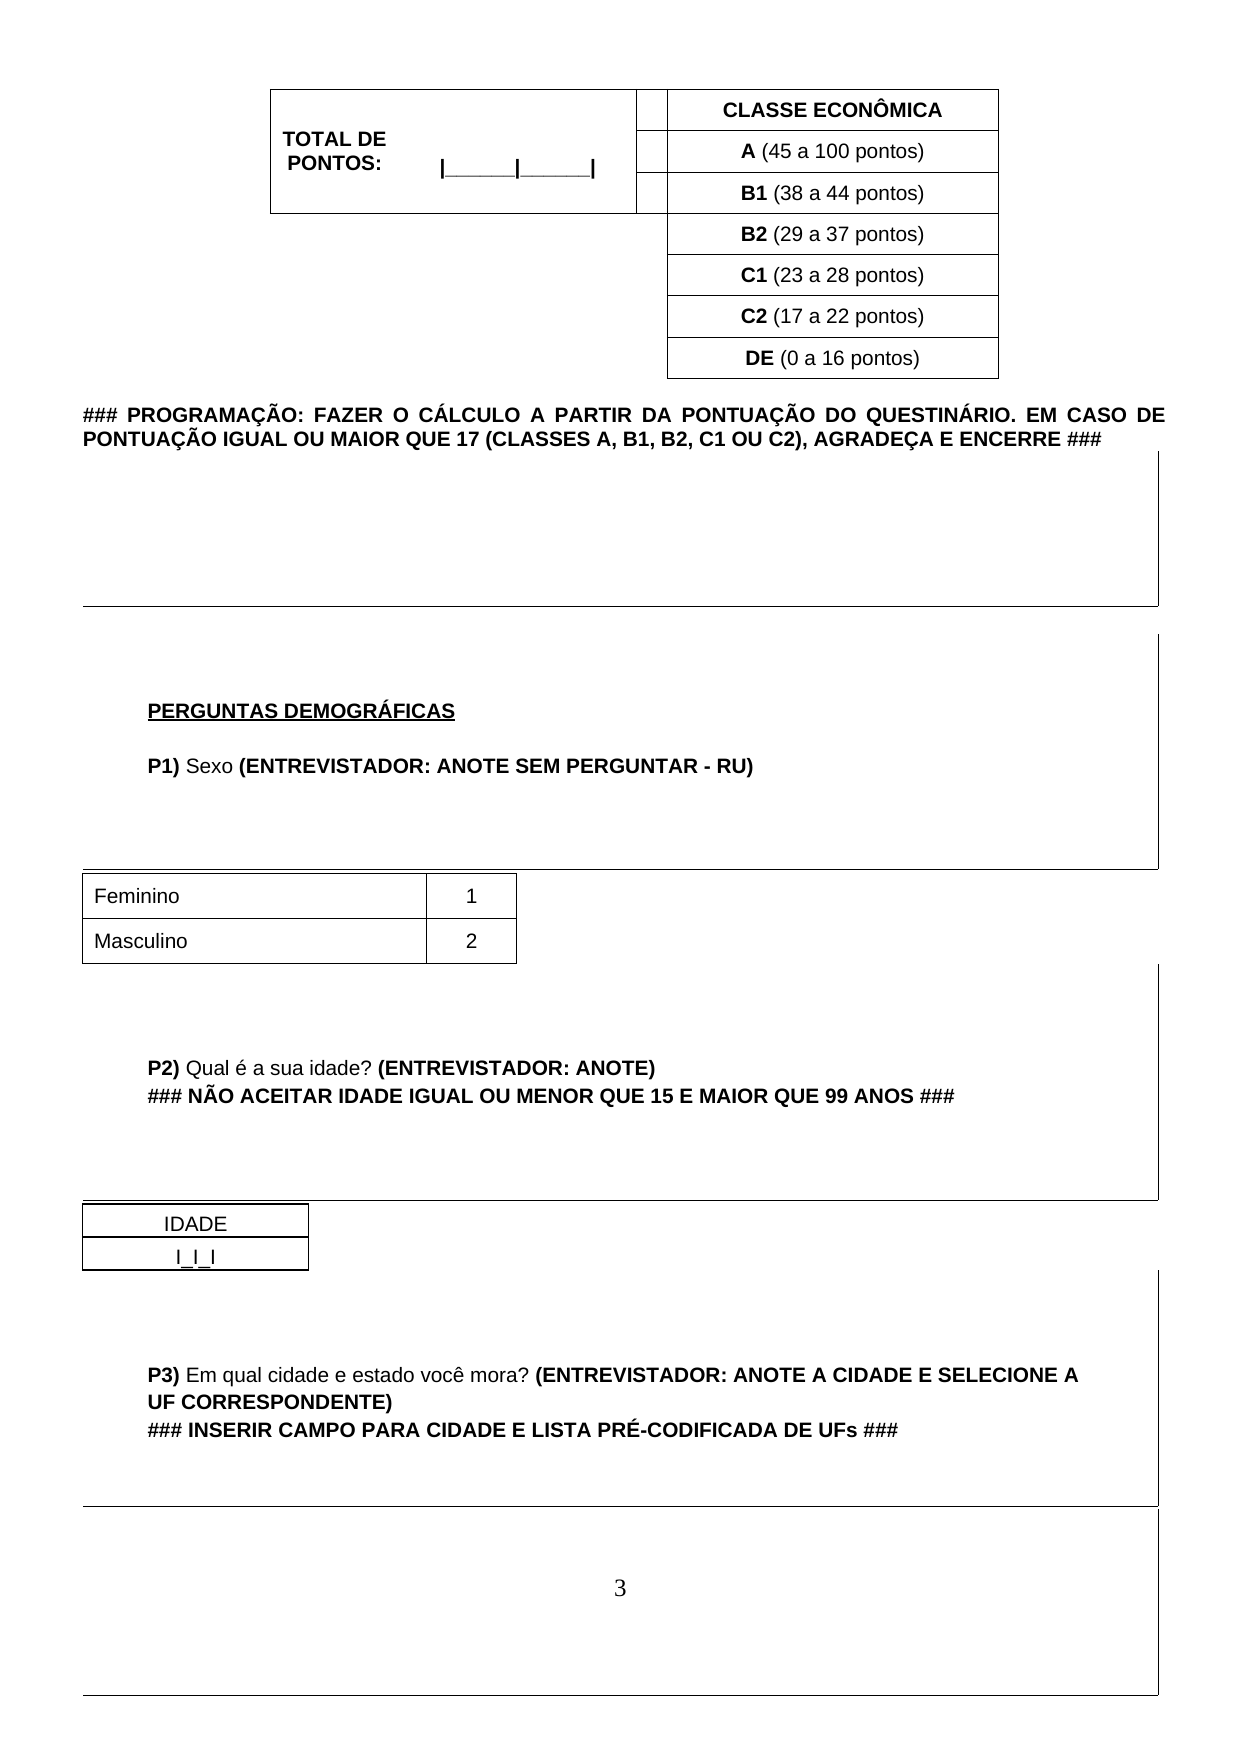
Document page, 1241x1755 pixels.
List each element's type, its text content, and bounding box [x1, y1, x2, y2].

table_cell B2 (29 a 37 pontos) [668, 214, 998, 254]
table_cell [178, 89, 270, 130]
table_header IDADE [83, 1205, 308, 1236]
table_cell Masculino [83, 919, 426, 963]
table_cell [178, 337, 270, 378]
table_cell [1062, 213, 1067, 254]
table_cell [178, 213, 270, 254]
table_cell [174, 337, 178, 378]
table_cell [1062, 130, 1067, 171]
table_cell [1062, 254, 1067, 295]
table_cell [178, 295, 270, 337]
table_cell [174, 130, 178, 171]
table_cell [174, 213, 178, 254]
table_cell [999, 89, 1062, 130]
table_cell [999, 213, 1062, 254]
table_cell 2 [427, 919, 516, 963]
table_cell [174, 171, 178, 213]
table_cell C2 (17 a 22 pontos) [668, 296, 998, 337]
table_cell TOTAL DE PONTOS: [271, 90, 399, 213]
text P3) Em qual cidade e estado você mora? (ENTREVISTADOR: ANOTE A CIDADE E SELECIONE A UF CORRESPONDENTE) [83, 1298, 1158, 1353]
table_cell [270, 214, 399, 254]
table_cell [1062, 171, 1067, 213]
table_cell [1062, 337, 1067, 378]
table_cell [174, 254, 178, 295]
table_cell [637, 131, 667, 171]
table_cell [270, 337, 399, 378]
table_cell [399, 337, 636, 378]
table_cell [636, 337, 667, 378]
table_cell [399, 254, 636, 295]
text ### NÃO ACEITAR IDADE IGUAL OU MENOR QUE 15 E MAIOR QUE 99 ANOS ### [83, 1019, 1158, 1108]
table_cell [178, 171, 270, 213]
table_cell [999, 171, 1062, 213]
table_cell [999, 337, 1062, 378]
table_cell B1 (38 a 44 pontos) [668, 173, 998, 213]
table_cell [174, 89, 178, 130]
table_cell [174, 295, 178, 337]
table_cell [178, 254, 270, 295]
table_cell [636, 254, 667, 295]
text ### PROGRAMAÇÃO: FAZER O CÁLCULO A PARTIR DA PONTUAÇÃO DO QUESTINÁRIO. EM CASO DE PONTUAÇÃO IGUAL OU MAIOR QUE 17 (CLASSES A, B1, B2, C1 OU C2), AGRADEÇA E ENCERRE ### [83, 403, 1167, 451]
table_cell [178, 130, 270, 171]
table_cell [1062, 295, 1067, 337]
text P2) Qual é a sua idade? (ENTREVISTADOR: ANOTE) [83, 992, 1158, 1019]
table_cell [999, 254, 1062, 295]
table_cell [399, 214, 636, 254]
text ### INSERIR CAMPO PARA CIDADE E LISTA PRÉ-CODIFICADA DE UFs ### [83, 1353, 1158, 1506]
text PERGUNTAS DEMOGRÁFICAS [83, 634, 1158, 689]
table_cell [637, 90, 667, 130]
table_cell [1062, 89, 1067, 130]
table_cell |______|______| [399, 90, 636, 213]
table_cell [270, 295, 399, 337]
table_cell [399, 295, 636, 337]
table_cell [999, 295, 1062, 337]
table_cell [637, 173, 667, 213]
text P1) Sexo (ENTREVISTADOR: ANOTE SEM PERGUNTAR - RU) [83, 689, 1158, 777]
table_cell [636, 295, 667, 337]
table_cell CLASSE ECONÔMICA [668, 90, 998, 130]
table_header Feminino [83, 874, 426, 918]
table_cell A (45 a 100 pontos) [668, 131, 998, 171]
table_cell DE (0 a 16 pontos) [668, 338, 998, 378]
table_cell [636, 214, 667, 254]
table_cell C1 (23 a 28 pontos) [668, 255, 998, 295]
table_cell [270, 254, 399, 295]
table_header 1 [427, 874, 516, 918]
table_cell [999, 130, 1062, 171]
table_cell I_I_I [83, 1238, 308, 1269]
